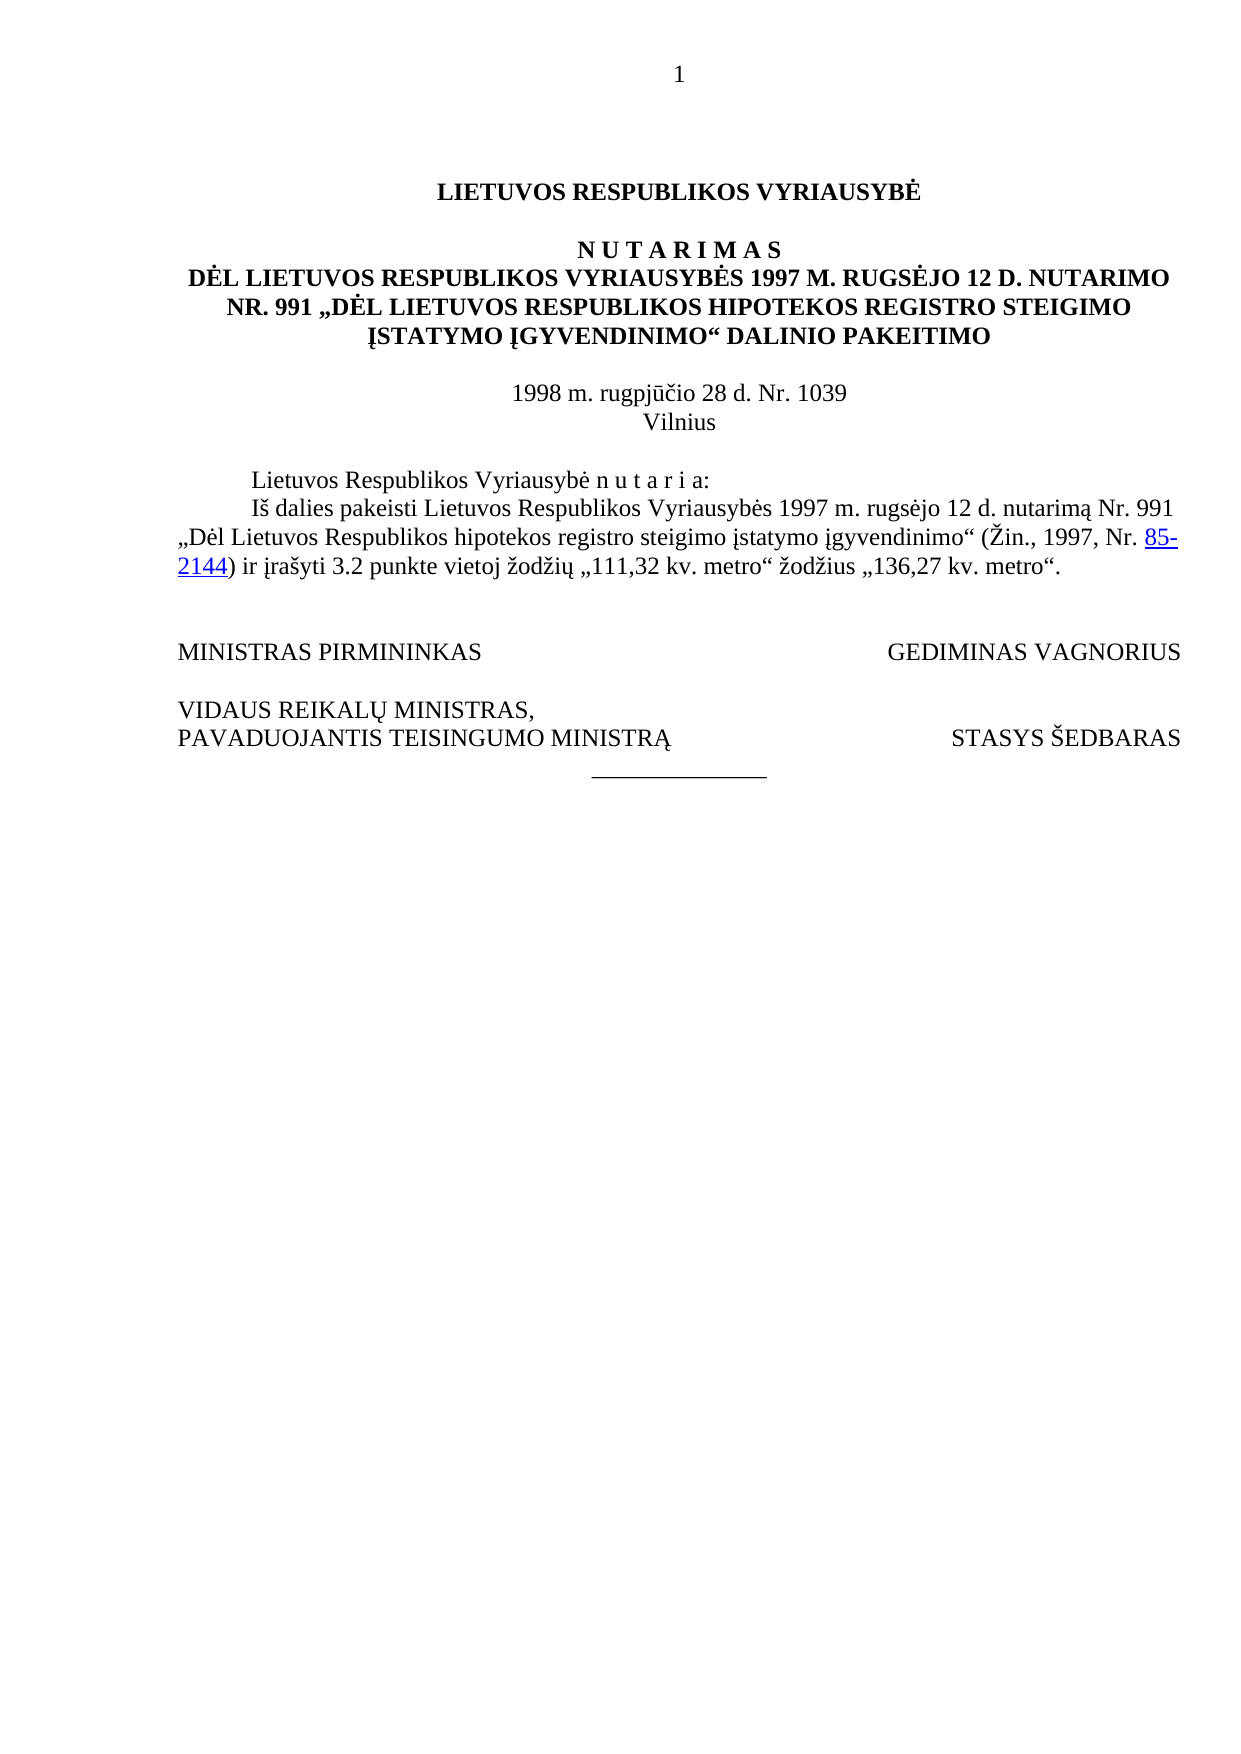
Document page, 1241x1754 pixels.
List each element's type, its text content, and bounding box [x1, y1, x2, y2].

text PAVADUOJANTIS TEISINGUMO MINISTRĄ STASYS ŠEDBARAS [177, 723, 1181, 752]
text N U T A R I M A S [177, 235, 1181, 263]
text LIETUVOS RESPUBLIKOS VYRIAUSYBĖ [177, 177, 1181, 206]
text 1998 m. rugpjūčio 28 d. Nr. 1039 [177, 378, 1181, 407]
text ______________ [177, 752, 1181, 781]
text DĖL LIETUVOS RESPUBLIKOS VYRIAUSYBĖS 1997 M. RUGSĖJO 12 D. NUTARIMO NR. 991 „DĖL LIETUVOS RESPUBLIKOS HIPOTEKOS REGISTRO STEIGIMO ĮSTATYMO ĮGYVENDINIMO“ DALINIO PAKEITIMO [177, 263, 1181, 350]
text Vilnius [177, 407, 1181, 436]
text Iš dalies pakeisti Lietuvos Respublikos Vyriausybės 1997 m. rugsėjo 12 d. nutarimą Nr. 991 „Dėl Lietuvos Respublikos hipotekos registro steigimo įstatymo įgyvendinimo“ (Žin., 1997, Nr. 85-2144) ir įrašyti 3.2 punkte vietoj žodžių „111,32 kv. metro“ žodžius „136,27 kv. metro“. [177, 493, 1181, 580]
text Lietuvos Respublikos Vyriausybė nutaria: [177, 465, 1181, 493]
text VIDAUS REIKALŲ MINISTRAS, [177, 695, 1181, 723]
text MINISTRAS PIRMININKAS GEDIMINAS VAGNORIUS [177, 637, 1181, 666]
